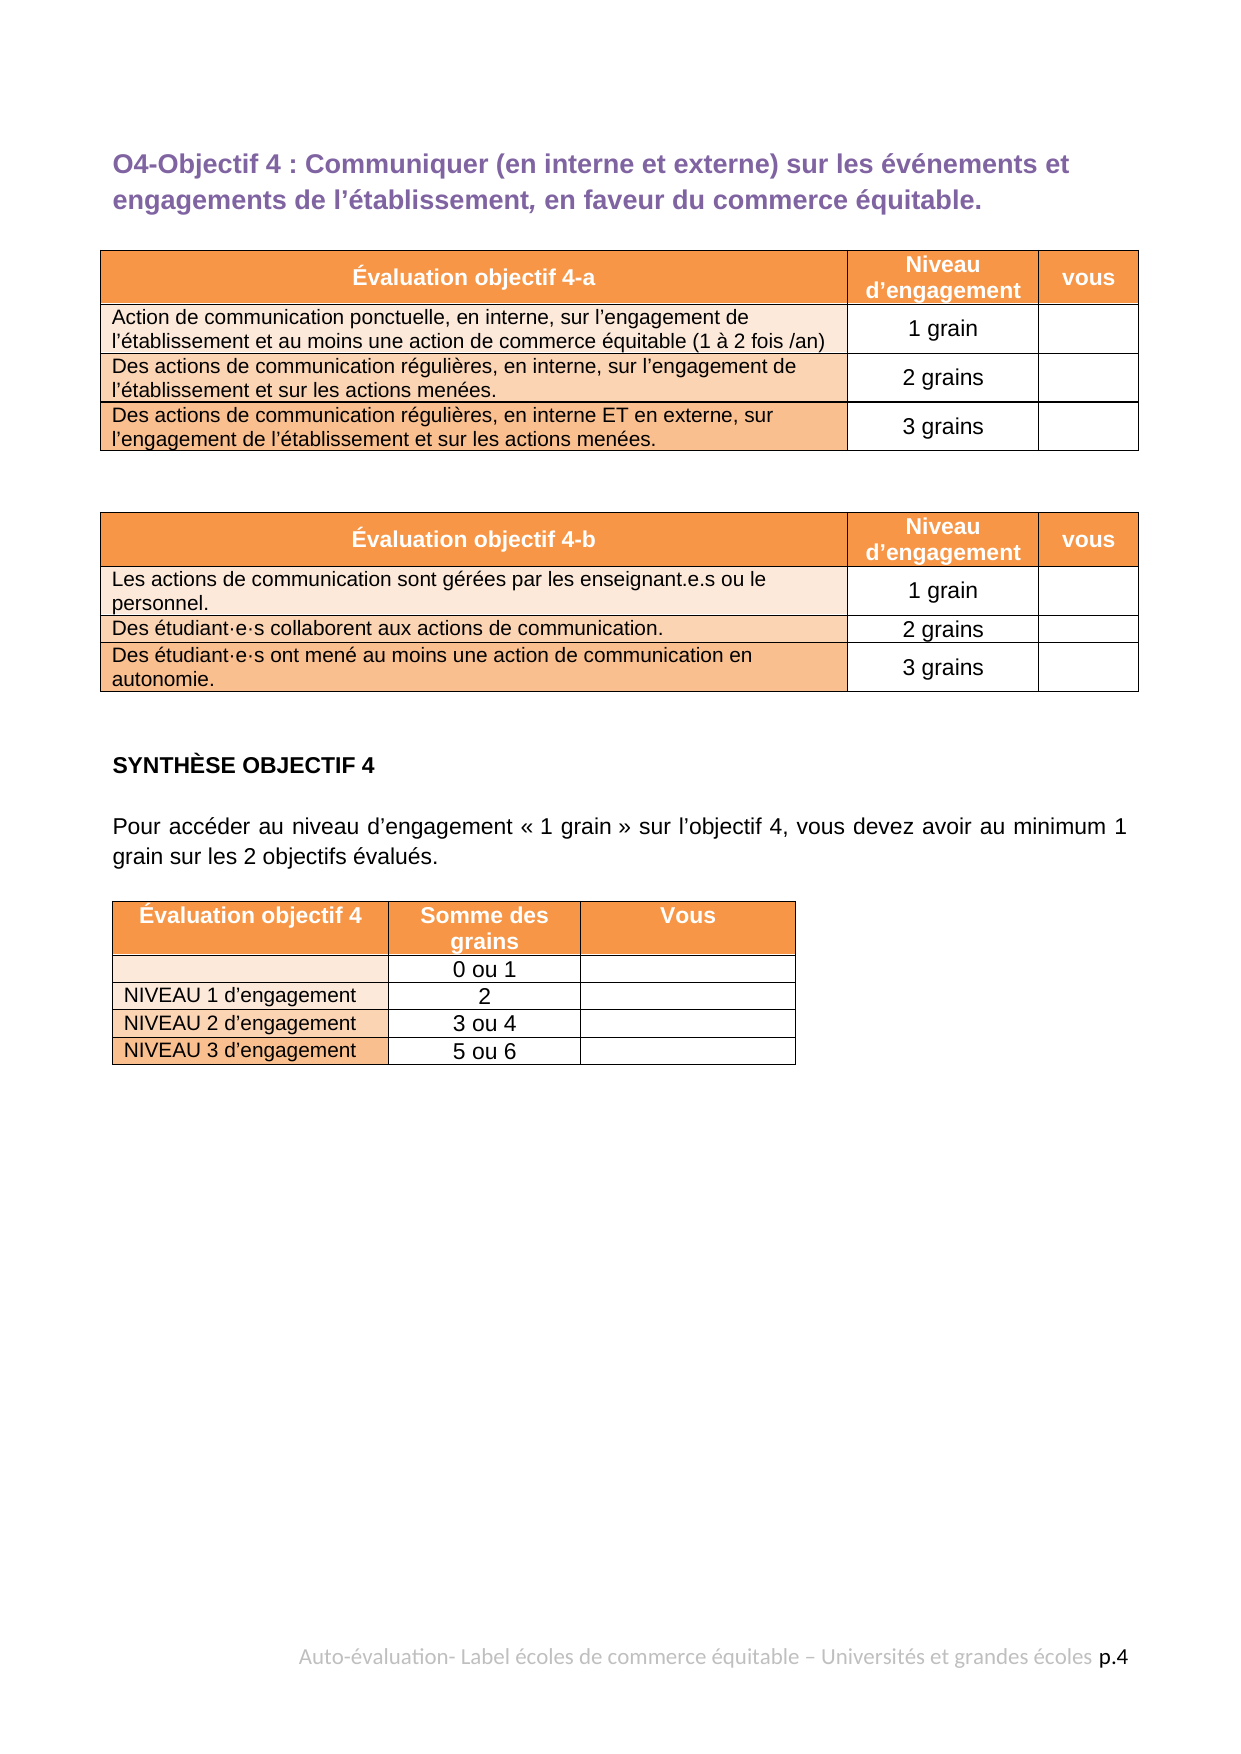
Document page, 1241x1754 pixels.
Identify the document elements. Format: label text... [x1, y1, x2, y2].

table_cell [1039, 354, 1138, 401]
table_header vous [1039, 251, 1138, 303]
table_header Évaluation objectif 4 [113, 902, 388, 954]
table_cell 3 grains [848, 403, 1038, 450]
table_cell NIVEAU 2 d’engagement [113, 1010, 388, 1037]
table_cell Action de communication ponctuelle, en interne, sur l’engagement de l’établissement et au moins une action de commerce équitable (1 à 2 fois /an) [101, 305, 847, 352]
table_cell [1039, 305, 1138, 352]
table_cell 0 ou 1 [389, 956, 580, 982]
table_cell 2 [389, 983, 580, 1009]
table_cell Des étudiant·e·s collaborent aux actions de communication. [101, 616, 847, 642]
table_cell [581, 1038, 795, 1064]
table_header Évaluation objectif 4-a [101, 251, 847, 303]
table_cell [1039, 616, 1138, 642]
table_cell 3 grains [848, 643, 1038, 691]
table_cell Les actions de communication sont gérées par les enseignant.e.s ou le personnel. [101, 567, 847, 614]
table_header Somme des grains [389, 902, 580, 954]
table_cell [1039, 403, 1138, 450]
table_header Niveau d’engagement [848, 251, 1038, 303]
table_cell 3 ou 4 [389, 1010, 580, 1037]
table_header Évaluation objectif 4-b [101, 513, 847, 566]
table_cell [113, 956, 388, 982]
table_header vous [1039, 513, 1138, 566]
table_cell 1 grain [848, 567, 1038, 614]
table_cell 1 grain [848, 305, 1038, 352]
table_header Vous [581, 902, 795, 954]
table_cell 2 grains [848, 354, 1038, 401]
text Pour accéder au niveau d’engagement « 1 grain » sur l’objectif 4, vous devez avoir au minimum 1 grain sur les 2 objectifs évalués. [112, 813, 1128, 869]
table_cell Des étudiant·e·s ont mené au moins une action de communication en autonomie. [101, 643, 847, 691]
table_cell 2 grains [848, 616, 1038, 642]
table_header Niveau d’engagement [848, 513, 1038, 566]
table_cell [581, 983, 795, 1009]
table_cell [581, 1010, 795, 1037]
table_cell Des actions de communication régulières, en interne, sur l’engagement de l’établissement et sur les actions menées. [101, 354, 847, 401]
table_cell Des actions de communication régulières, en interne ET en externe, sur l’engagement de l’établissement et sur les actions menées. [101, 403, 847, 450]
table_cell 5 ou 6 [389, 1038, 580, 1064]
table_cell [1039, 643, 1138, 691]
table_cell NIVEAU 1 d’engagement [113, 983, 388, 1009]
table_cell [581, 956, 795, 982]
table_cell NIVEAU 3 d’engagement [113, 1038, 388, 1064]
text SYNTHÈSE OBJECTIF 4 [112, 752, 1128, 779]
subtitle O4-Objectif 4 : Communiquer (en interne et externe) sur les événements et engagements de l’établissement, en faveur du commerce équitable. [112, 148, 1128, 215]
table_cell [1039, 567, 1138, 614]
